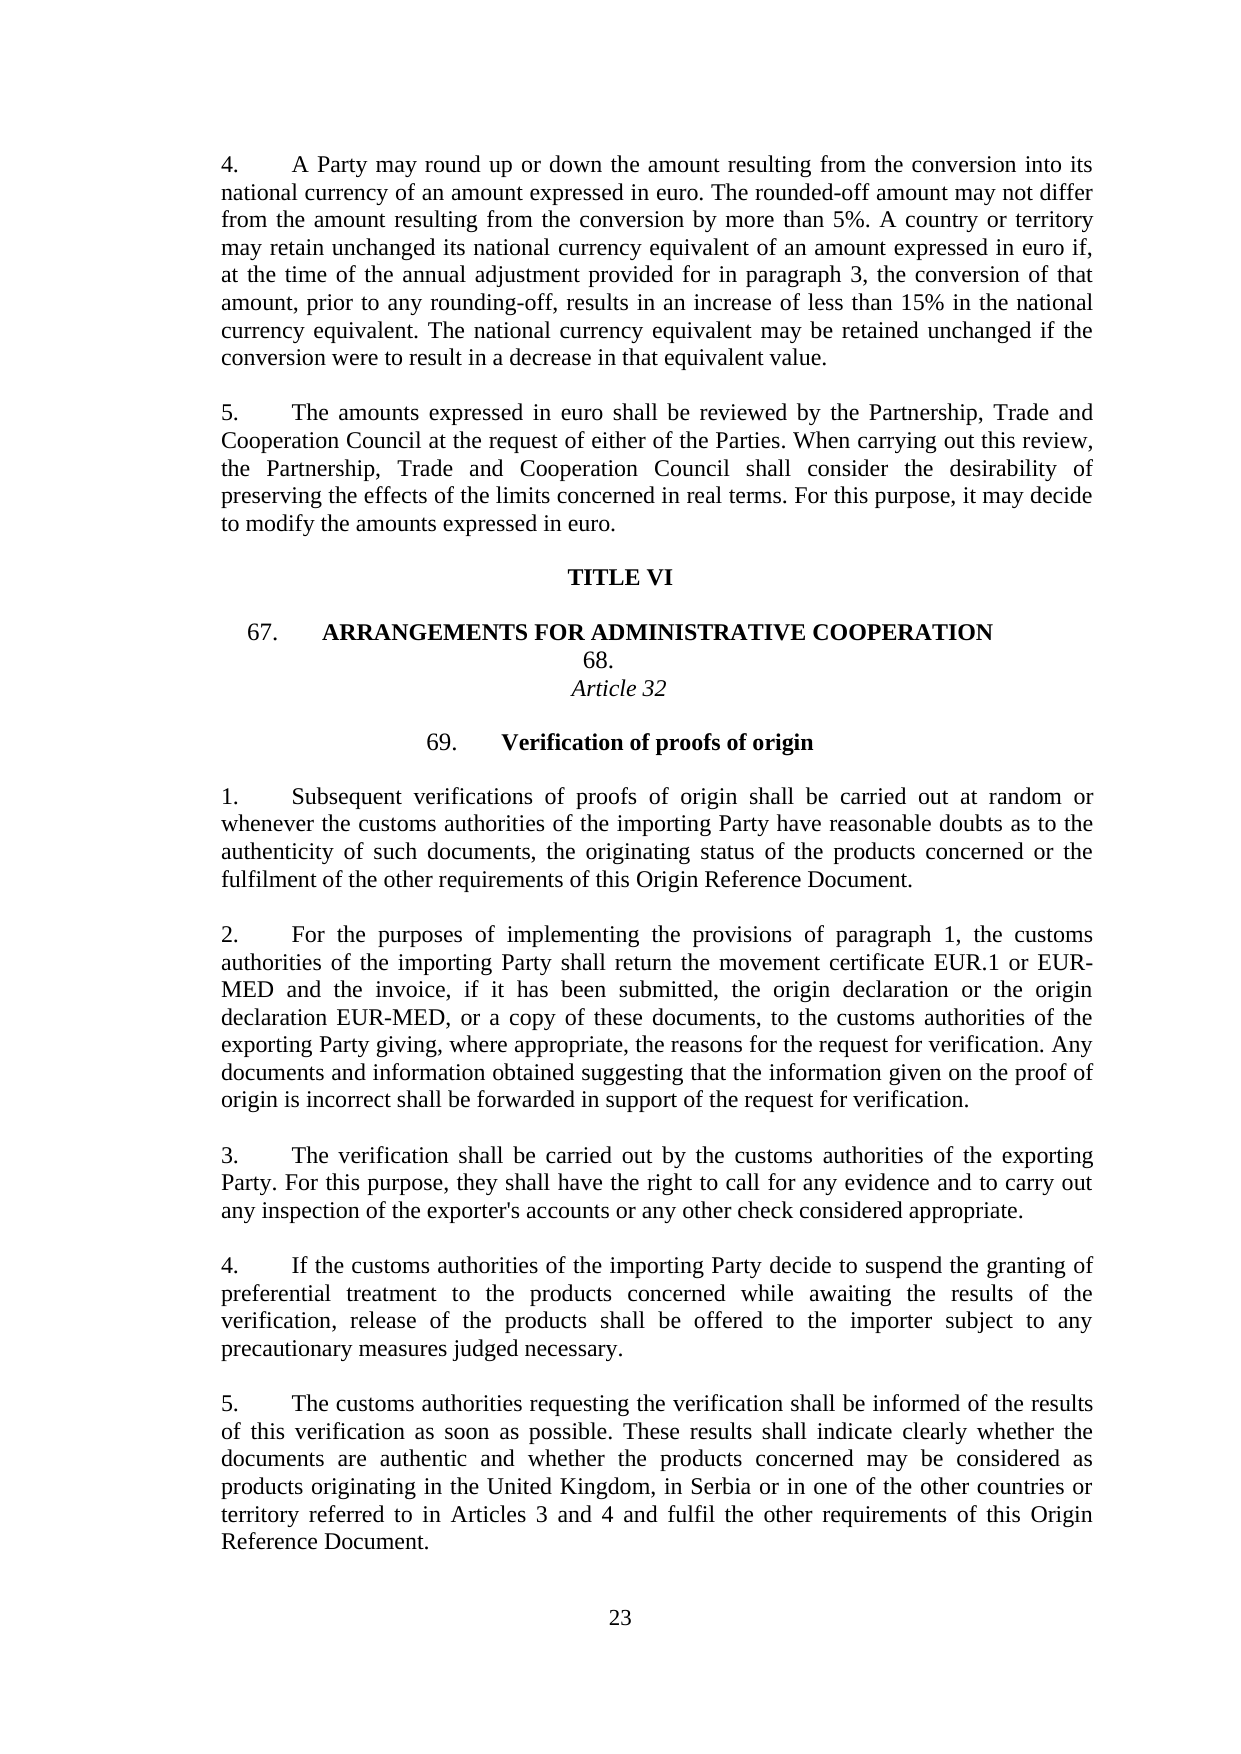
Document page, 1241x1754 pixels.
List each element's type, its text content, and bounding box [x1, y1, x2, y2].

list The verification shall be carried out by the customs authorities of the exporting Party. For this purpose, they shall have the right to call for any evidence and to carry out any inspection of the exporter's accounts or any other check considered appropriate. [221, 1141, 1095, 1223]
list The amounts expressed in euro shall be reviewed by the Partnership, Trade and Cooperation Council at the request of either of the Parties. When carrying out this review, the Partnership, Trade and Cooperation Council shall consider the desirability of preserving the effects of the limits concerned in real terms. For this purpose, it may decide to modify the amounts expressed in euro. [221, 398, 1095, 536]
list For the purposes of implementing the provisions of paragraph 1, the customs authorities of the importing Party shall return the movement certificate EUR.1 or EUR-MED and the invoice, if it has been submitted, the origin declaration or the origin declaration EUR-MED, or a copy of these documents, to the customs authorities of the exporting Party giving, where appropriate, the reasons for the request for verification. Any documents and information obtained suggesting that the information given on the proof of origin is incorrect shall be forwarded in support of the request for verification. [221, 920, 1095, 1113]
list Subsequent verifications of proofs of origin shall be carried out at random or whenever the customs authorities of the importing Party have reasonable doubts as to the authenticity of such documents, the originating status of the products concerned or the fulfilment of the other requirements of this Origin Reference Document. [221, 782, 1095, 892]
subtitle ARRANGEMENTS FOR ADMINISTRATIVE COOPERATION [150, 617, 1090, 646]
text Article 32 [150, 674, 1090, 702]
list If the customs authorities of the importing Party decide to suspend the granting of preferential treatment to the products concerned while awaiting the results of the verification, release of the products shall be offered to the importer subject to any precautionary measures judged necessary. [221, 1251, 1095, 1362]
subtitle Verification of proofs of origin [150, 727, 1090, 756]
list A Party may round up or down the amount resulting from the conversion into its national currency of an amount expressed in euro. The rounded-off amount may not differ from the amount resulting from the conversion by more than 5%. A country or territory may retain unchanged its national currency equivalent of an amount expressed in euro if, at the time of the annual adjustment provided for in paragraph 3, the conversion of that amount, prior to any rounding-off, results in an increase of less than 15% in the national currency equivalent. The national currency equivalent may be retained unchanged if the conversion were to result in a decrease in that equivalent value. [221, 150, 1095, 371]
list The customs authorities requesting the verification shall be informed of the results of this verification as soon as possible. These results shall indicate clearly whether the documents are authentic and whether the products concerned may be considered as products originating in the United Kingdom, in Serbia or in one of the other countries or territory referred to in Articles 3 and 4 and fulfil the other requirements of this Origin Reference Document. [221, 1389, 1095, 1555]
text TITLE VI [150, 563, 1090, 590]
